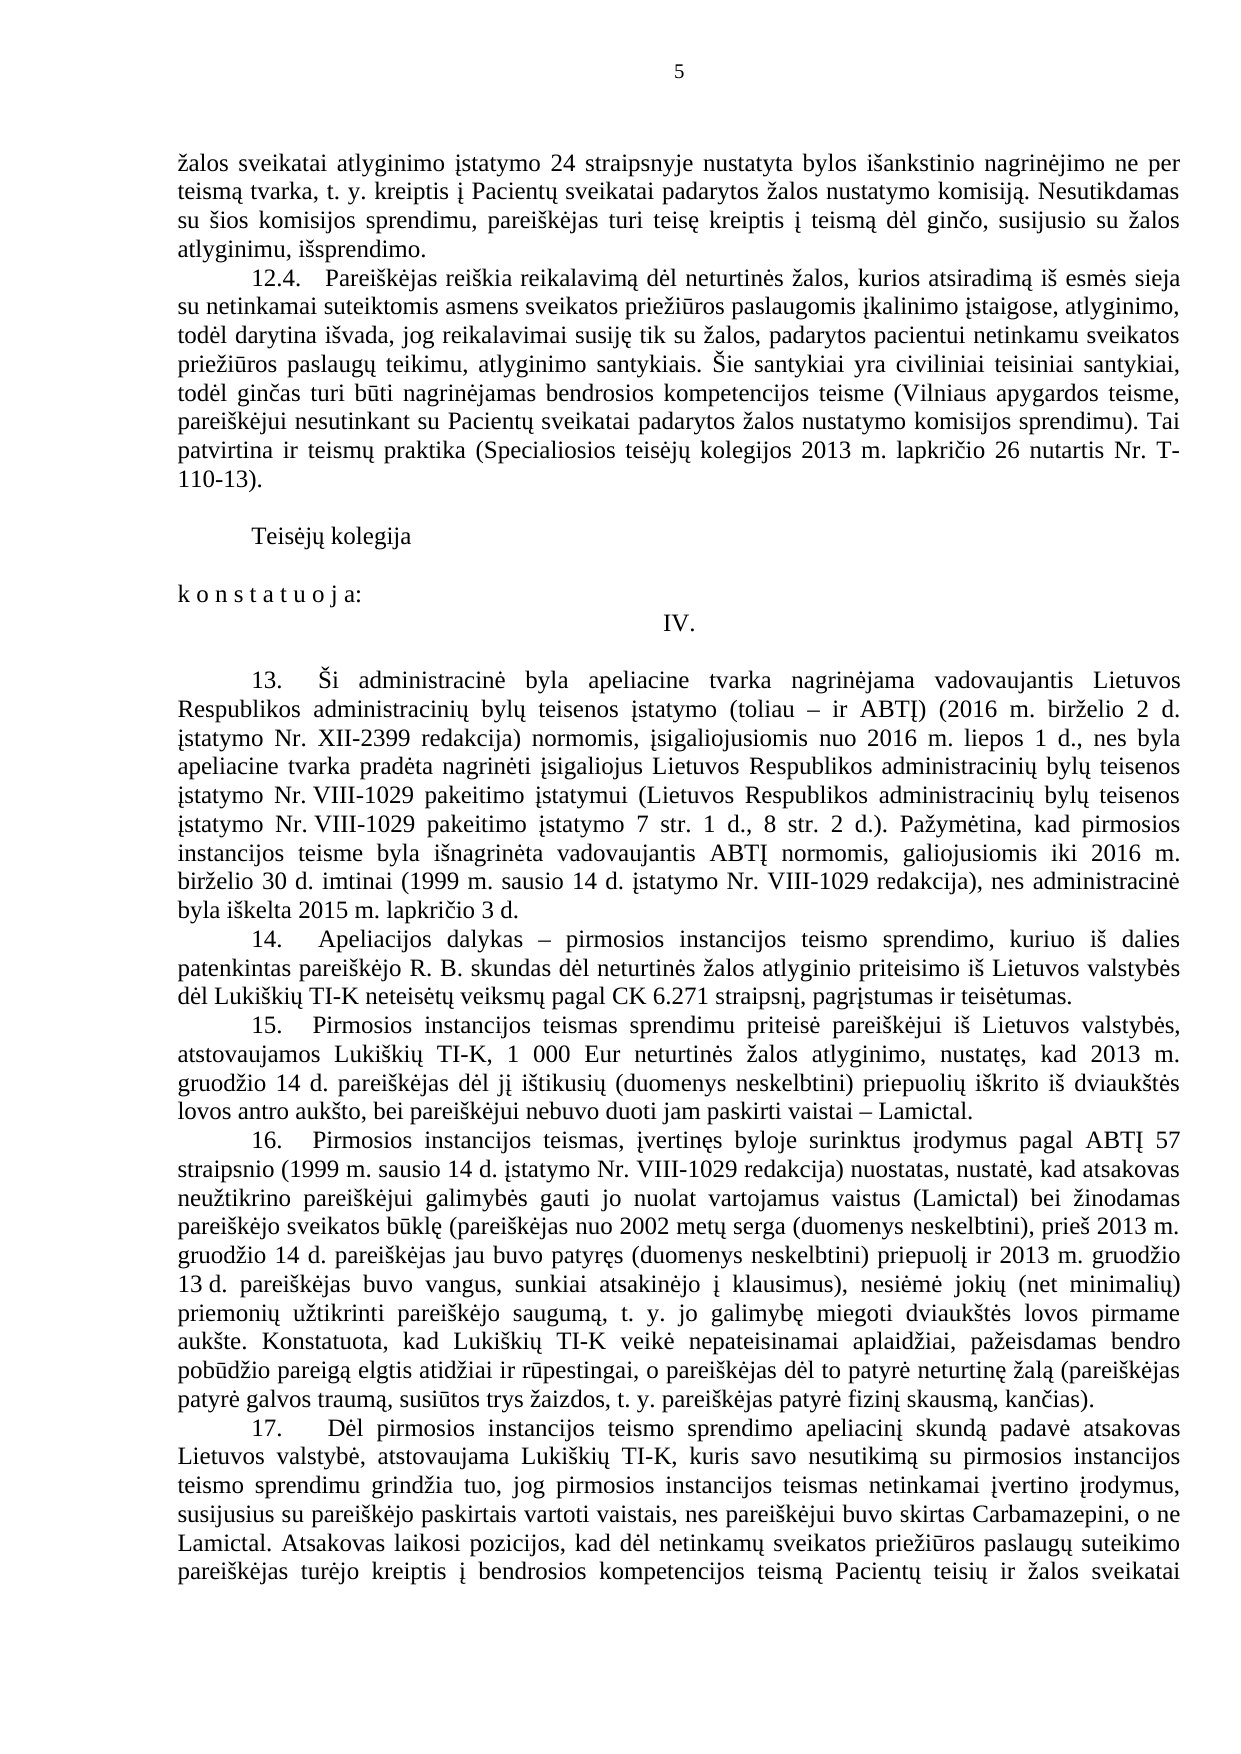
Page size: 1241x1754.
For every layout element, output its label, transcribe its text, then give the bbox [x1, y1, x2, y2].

text 13. Ši administracinė byla apeliacine tvarka nagrinėjama vadovaujantis Lietuvos Respublikos administracinių bylų teisenos įstatymo (toliau – ir ABTĮ) (2016 m. birželio 2 d. įstatymo Nr. XII-2399 redakcija) normomis, įsigaliojusiomis nuo 2016 m. liepos 1 d., nes byla apeliacine tvarka pradėta nagrinėti įsigaliojus Lietuvos Respublikos administracinių bylų teisenos įstatymo Nr. VIII-1029 pakeitimo įstatymui (Lietuvos Respublikos administracinių bylų teisenos įstatymo Nr. VIII-1029 pakeitimo įstatymo 7 str. 1 d., 8 str. 2 d.). Pažymėtina, kad pirmosios instancijos teisme byla išnagrinėta vadovaujantis ABTĮ normomis, galiojusiomis iki 2016 m. birželio 30 d. imtinai (1999 m. sausio 14 d. įstatymo Nr. VIII-1029 redakcija), nes administracinė byla iškelta 2015 m. lapkričio 3 d. [177, 665, 1181, 924]
text k o n s t a t u o j a: [177, 579, 1181, 608]
text 12.4. Pareiškėjas reiškia reikalavimą dėl neturtinės žalos, kurios atsiradimą iš esmės sieja su netinkamai suteiktomis asmens sveikatos priežiūros paslaugomis įkalinimo įstaigose, atlyginimo, todėl darytina išvada, jog reikalavimai susiję tik su žalos, padarytos pacientui netinkamu sveikatos priežiūros paslaugų teikimu, atlyginimo santykiais. Šie santykiai yra civiliniai teisiniai santykiai, todėl ginčas turi būti nagrinėjamas bendrosios kompetencijos teisme (Vilniaus apygardos teisme, pareiškėjui nesutinkant su Pacientų sveikatai padarytos žalos nustatymo komisijos sprendimu). Tai patvirtina ir teismų praktika (Specialiosios teisėjų kolegijos 2013 m. lapkričio 26 nutartis Nr. T-110-13). [177, 263, 1181, 493]
text IV. [177, 608, 1181, 636]
text Teisėjų kolegija [177, 521, 1181, 550]
text 17. Dėl pirmosios instancijos teismo sprendimo apeliacinį skundą padavė atsakovas Lietuvos valstybė, atstovaujama Lukiškių TI-K, kuris savo nesutikimą su pirmosios instancijos teismo sprendimu grindžia tuo, jog pirmosios instancijos teismas netinkamai įvertino įrodymus, susijusius su pareiškėjo paskirtais vartoti vaistais, nes pareiškėjui buvo skirtas Carbamazepini, o ne Lamictal. Atsakovas laikosi pozicijos, kad dėl netinkamų sveikatos priežiūros paslaugų suteikimo pareiškėjas turėjo kreiptis į bendrosios kompetencijos teismą Pacientų teisių ir žalos sveikatai [177, 1413, 1181, 1585]
text žalos sveikatai atlyginimo įstatymo 24 straipsnyje nustatyta bylos išankstinio nagrinėjimo ne per teismą tvarka, t. y. kreiptis į Pacientų sveikatai padarytos žalos nustatymo komisiją. Nesutikdamas su šios komisijos sprendimu, pareiškėjas turi teisę kreiptis į teismą dėl ginčo, susijusio su žalos atlyginimu, išsprendimo. [177, 148, 1181, 263]
text 15. Pirmosios instancijos teismas sprendimu priteisė pareiškėjui iš Lietuvos valstybės, atstovaujamos Lukiškių TI-K, 1 000 Eur neturtinės žalos atlyginimo, nustatęs, kad 2013 m. gruodžio 14 d. pareiškėjas dėl jį ištikusių (duomenys neskelbtini) priepuolių iškrito iš dviaukštės lovos antro aukšto, bei pareiškėjui nebuvo duoti jam paskirti vaistai – Lamictal. [177, 1010, 1181, 1125]
text 16. Pirmosios instancijos teismas, įvertinęs byloje surinktus įrodymus pagal ABTĮ 57 straipsnio (1999 m. sausio 14 d. įstatymo Nr. VIII-1029 redakcija) nuostatas, nustatė, kad atsakovas neužtikrino pareiškėjui galimybės gauti jo nuolat vartojamus vaistus (Lamictal) bei žinodamas pareiškėjo sveikatos būklę (pareiškėjas nuo 2002 metų serga (duomenys neskelbtini), prieš 2013 m. gruodžio 14 d. pareiškėjas jau buvo patyręs (duomenys neskelbtini) priepuolį ir 2013 m. gruodžio 13 d. pareiškėjas buvo vangus, sunkiai atsakinėjo į klausimus), nesiėmė jokių (net minimalių) priemonių užtikrinti pareiškėjo saugumą, t. y. jo galimybę miegoti dviaukštės lovos pirmame aukšte. Konstatuota, kad Lukiškių TI-K veikė nepateisinamai aplaidžiai, pažeisdamas bendro pobūdžio pareigą elgtis atidžiai ir rūpestingai, o pareiškėjas dėl to patyrė neturtinę žalą (pareiškėjas patyrė galvos traumą, susiūtos trys žaizdos, t. y. pareiškėjas patyrė fizinį skausmą, kančias). [177, 1125, 1181, 1413]
text 14. Apeliacijos dalykas – pirmosios instancijos teismo sprendimo, kuriuo iš dalies patenkintas pareiškėjo R. B. skundas dėl neturtinės žalos atlyginio priteisimo iš Lietuvos valstybės dėl Lukiškių TI-K neteisėtų veiksmų pagal CK 6.271 straipsnį, pagrįstumas ir teisėtumas. [177, 924, 1181, 1010]
